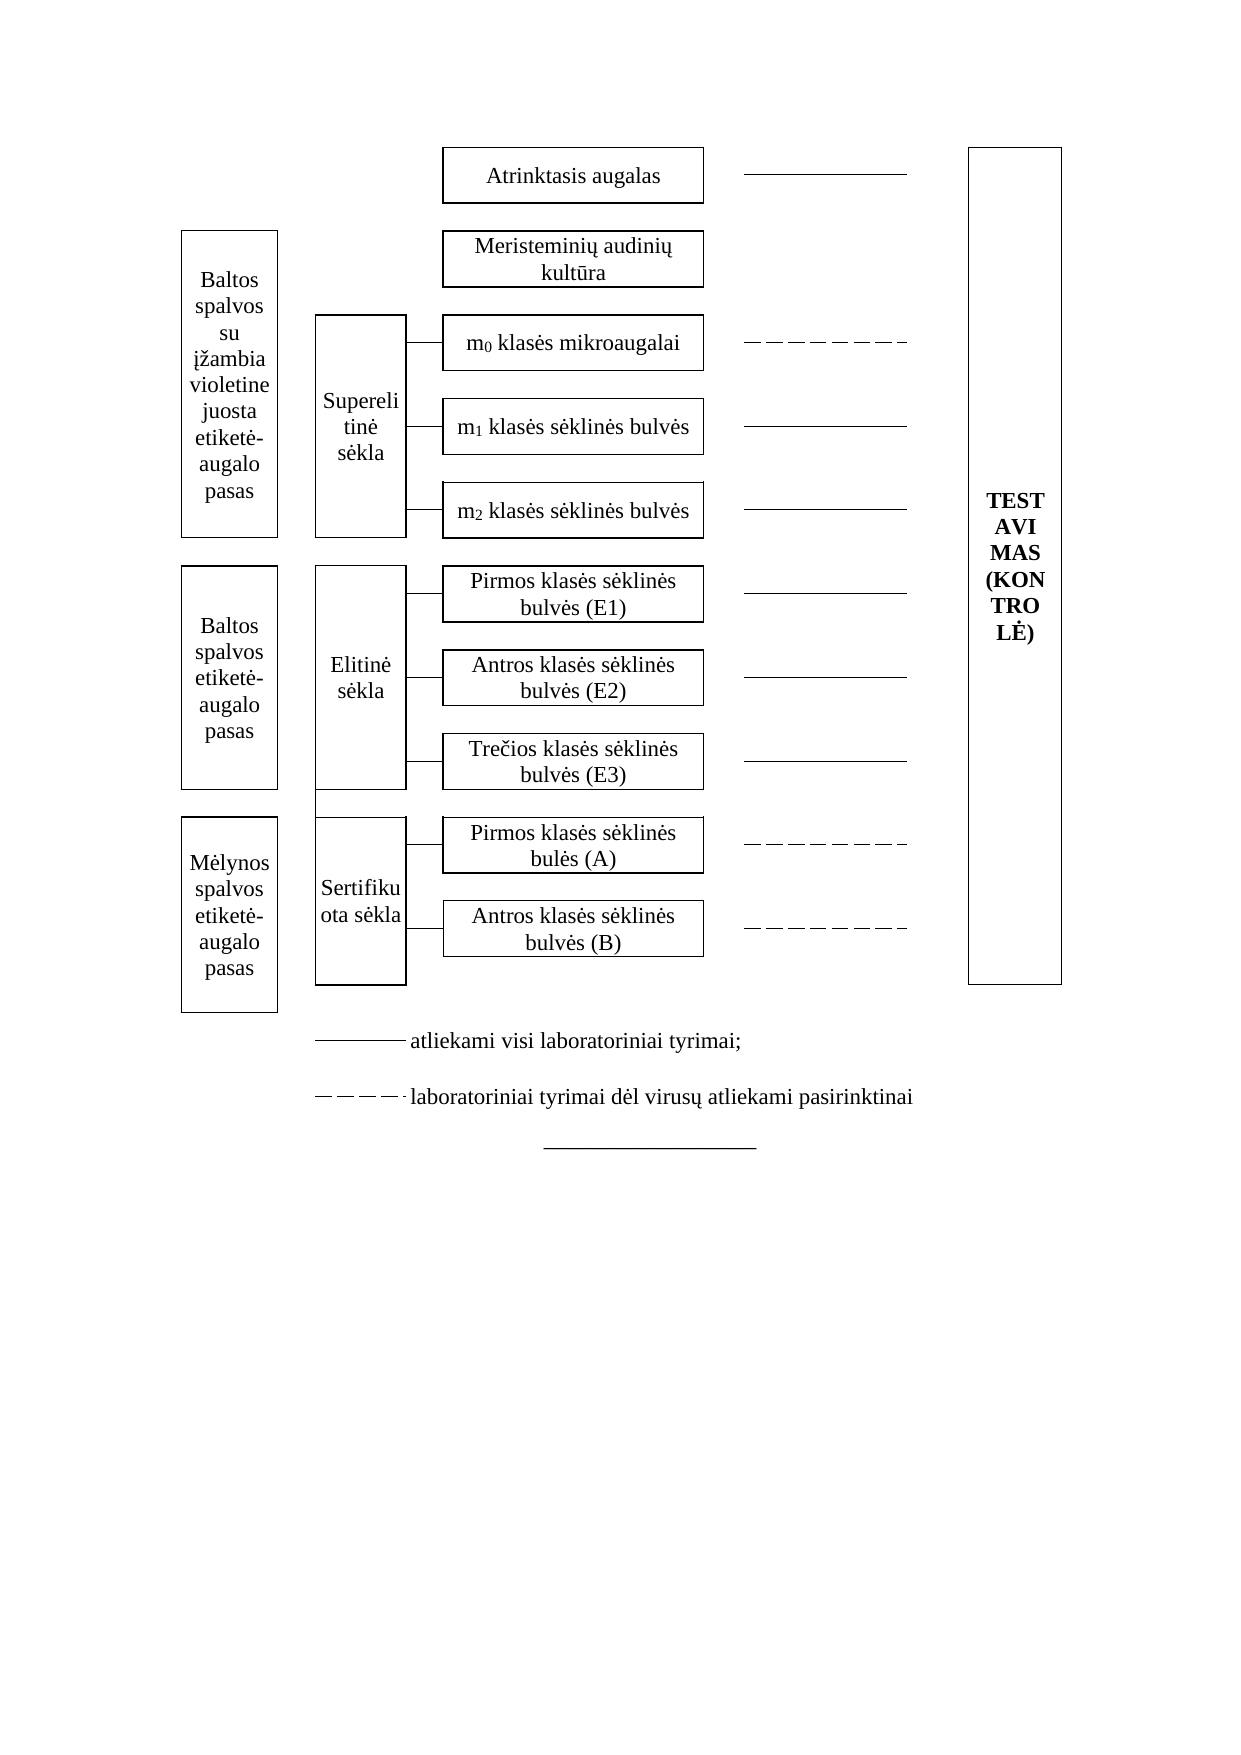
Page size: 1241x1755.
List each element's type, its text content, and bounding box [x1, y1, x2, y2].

table_cell Superelitinė sėkla [316, 316, 405, 537]
table_cell [744, 230, 907, 258]
table_cell [278, 872, 315, 900]
table_cell [744, 621, 907, 649]
table_cell [704, 342, 744, 370]
table_cell [407, 370, 443, 398]
table_cell [278, 481, 315, 537]
table_cell [704, 426, 744, 453]
table_cell [744, 816, 907, 844]
table_cell [407, 481, 442, 509]
table_cell [407, 762, 442, 788]
table_cell [278, 454, 315, 481]
table_cell Antros klasės sėklinės bulvės (B) [444, 901, 703, 956]
table_cell Trečios klasės sėklinės bulvės (E3) [444, 734, 703, 788]
table_header TESTAVIMAS (KONTROLĖ) [969, 148, 1061, 984]
table_cell [907, 258, 968, 286]
table_cell [407, 343, 442, 370]
table_cell [744, 398, 907, 426]
table_cell [907, 816, 968, 844]
table_cell [907, 649, 968, 677]
table_cell [704, 286, 744, 314]
table_header [907, 147, 968, 174]
table_cell [907, 900, 968, 928]
table_cell [443, 874, 703, 900]
table_cell [406, 286, 443, 314]
table_cell [907, 314, 968, 342]
table_cell [907, 370, 968, 398]
table_cell [278, 1012, 315, 1123]
table_cell [407, 705, 443, 733]
table_cell [704, 789, 744, 816]
table_cell [278, 202, 443, 230]
table_header [744, 147, 907, 174]
table_cell [744, 565, 907, 593]
table_cell [704, 454, 744, 481]
table_cell Elitinė sėkla [316, 566, 405, 788]
table_cell [907, 537, 968, 565]
table_cell [278, 649, 315, 677]
table_cell [443, 371, 703, 398]
table_cell [744, 314, 907, 342]
table_cell [704, 314, 744, 342]
table_cell [907, 230, 968, 258]
table_cell [278, 816, 315, 872]
table_cell [278, 398, 315, 453]
table_cell [181, 202, 277, 230]
table_cell [278, 900, 315, 956]
table_cell [704, 872, 744, 900]
table_cell [407, 621, 443, 649]
table_cell [907, 761, 968, 788]
table_cell [315, 1012, 406, 1040]
table_cell [744, 678, 907, 705]
table_cell Pirmos klasės sėklinės bulvės (E1) [444, 567, 703, 621]
table_cell [907, 677, 968, 705]
table_cell [907, 426, 968, 453]
table_cell Meristeminių audinių kultūra [444, 232, 703, 286]
table_cell [278, 956, 315, 984]
table_cell [907, 509, 968, 537]
table_cell [704, 733, 744, 761]
table_cell [744, 537, 907, 565]
table_cell [744, 286, 907, 314]
table_cell [704, 928, 744, 956]
table_header [181, 147, 442, 174]
table_cell [704, 705, 744, 733]
table_cell [907, 789, 968, 816]
table_cell [315, 538, 406, 565]
table_cell [704, 844, 744, 872]
table_cell [744, 762, 907, 788]
table_cell m2 klasės sėklinės bulvės [444, 483, 703, 537]
table_cell [407, 314, 442, 342]
table_cell [407, 649, 442, 677]
table_cell [315, 1096, 406, 1123]
table_cell Antros klasės sėklinės bulvės (E2) [444, 651, 703, 705]
table_cell [407, 956, 443, 984]
table_cell [744, 258, 907, 286]
table_cell m1 klasės sėklinės bulvės [444, 399, 703, 453]
table_cell [907, 454, 968, 481]
table_cell [704, 649, 744, 677]
table_cell [278, 705, 315, 733]
table_cell [744, 481, 907, 509]
text _________________ [177, 1123, 1122, 1152]
table_cell [744, 733, 907, 761]
table_cell m0 klasės mikroaugalai [444, 316, 703, 370]
table_cell [278, 314, 315, 342]
table_cell [407, 398, 442, 426]
table_cell [907, 844, 968, 872]
table_cell Baltos spalvos etiketė-augalo pasas [182, 567, 277, 788]
table_cell [744, 342, 907, 370]
table_cell [907, 398, 968, 426]
table_cell [704, 761, 744, 788]
table_cell [407, 678, 442, 705]
table_cell [704, 370, 744, 398]
table_cell [704, 258, 744, 286]
table_cell [704, 565, 744, 593]
table_cell [744, 594, 907, 621]
table_cell [744, 872, 907, 900]
table_cell [406, 984, 969, 1012]
table_cell [278, 230, 442, 286]
table_cell [744, 928, 907, 956]
table_cell [744, 844, 907, 872]
table_header Atrinktasis augalas [444, 148, 703, 202]
table_cell [407, 900, 443, 928]
table_cell [443, 790, 703, 816]
table_cell [704, 621, 744, 649]
table_cell [407, 565, 442, 593]
table_cell [443, 204, 703, 230]
table_cell [407, 454, 443, 481]
table_cell [181, 174, 442, 202]
table_cell [704, 677, 744, 705]
table_header [704, 147, 744, 174]
table_cell [278, 370, 315, 398]
table_cell [744, 900, 907, 928]
table_cell [407, 594, 442, 621]
table_cell [704, 230, 744, 258]
table_cell [407, 510, 442, 537]
table_cell [315, 1041, 406, 1068]
table_cell [316, 790, 406, 816]
table_cell Pirmos klasės sėklinės bulės (A) [444, 818, 703, 872]
table_cell [907, 733, 968, 761]
table_cell [278, 733, 315, 788]
table_cell [704, 900, 744, 928]
table_cell [443, 539, 703, 565]
table_cell [278, 677, 315, 705]
table_cell [704, 398, 744, 426]
table_cell [969, 985, 1062, 1012]
table_cell [315, 1068, 406, 1096]
table_cell Mėlynos spalvos etiketė-augalo pasas [182, 818, 277, 1012]
table_cell [704, 202, 744, 230]
table_cell [181, 538, 277, 565]
table_cell [278, 286, 315, 314]
table_cell [744, 175, 907, 202]
table_cell [278, 537, 315, 565]
table_cell [704, 593, 744, 621]
table_cell [443, 623, 703, 649]
table_cell [315, 986, 406, 1012]
table_cell [443, 288, 703, 314]
table_cell [907, 928, 968, 956]
table_cell [407, 733, 442, 761]
table_cell [744, 454, 907, 481]
table_cell [907, 342, 968, 370]
table_cell [278, 984, 315, 1012]
table_cell [407, 845, 442, 872]
table_cell [744, 705, 907, 733]
table_cell Baltos spalvos su įžambia violetine juosta etiketė-augalo pasas [182, 231, 277, 537]
table_cell [907, 286, 968, 314]
table_cell [907, 872, 968, 900]
table_cell [443, 455, 703, 481]
table_cell [443, 956, 968, 984]
table_cell [406, 537, 443, 565]
table_cell [278, 621, 315, 649]
table_cell [407, 816, 442, 844]
table_cell [407, 427, 442, 453]
table_cell [907, 705, 968, 733]
table_cell [744, 427, 907, 453]
table_cell Sertifikuota sėkla [316, 818, 405, 984]
table_cell [907, 565, 968, 593]
table_cell [744, 202, 907, 230]
table_cell [278, 565, 315, 621]
table_cell [315, 286, 406, 314]
table_cell [744, 789, 907, 816]
table_cell [907, 593, 968, 621]
table_cell [704, 816, 744, 844]
table_cell atliekami visi laboratoriniai tyrimai; [406, 1012, 1062, 1068]
table_cell [406, 789, 443, 816]
table_cell [443, 706, 703, 733]
table_cell [278, 789, 315, 816]
table_cell [907, 621, 968, 649]
table_cell [704, 509, 744, 537]
table_cell [407, 872, 443, 900]
table_cell [181, 790, 277, 816]
table_cell [704, 537, 744, 565]
table_cell [907, 202, 968, 230]
table_cell [278, 342, 315, 370]
table_cell [744, 510, 907, 537]
table_cell [704, 481, 744, 509]
table_cell [744, 370, 907, 398]
table_cell [704, 174, 744, 202]
table_cell [744, 649, 907, 677]
table_cell [907, 481, 968, 509]
table_cell [907, 174, 968, 202]
table_cell laboratoriniai tyrimai dėl virusų atliekami pasirinktinai [406, 1068, 1062, 1123]
table_cell [181, 1013, 277, 1123]
table_cell [407, 929, 443, 956]
